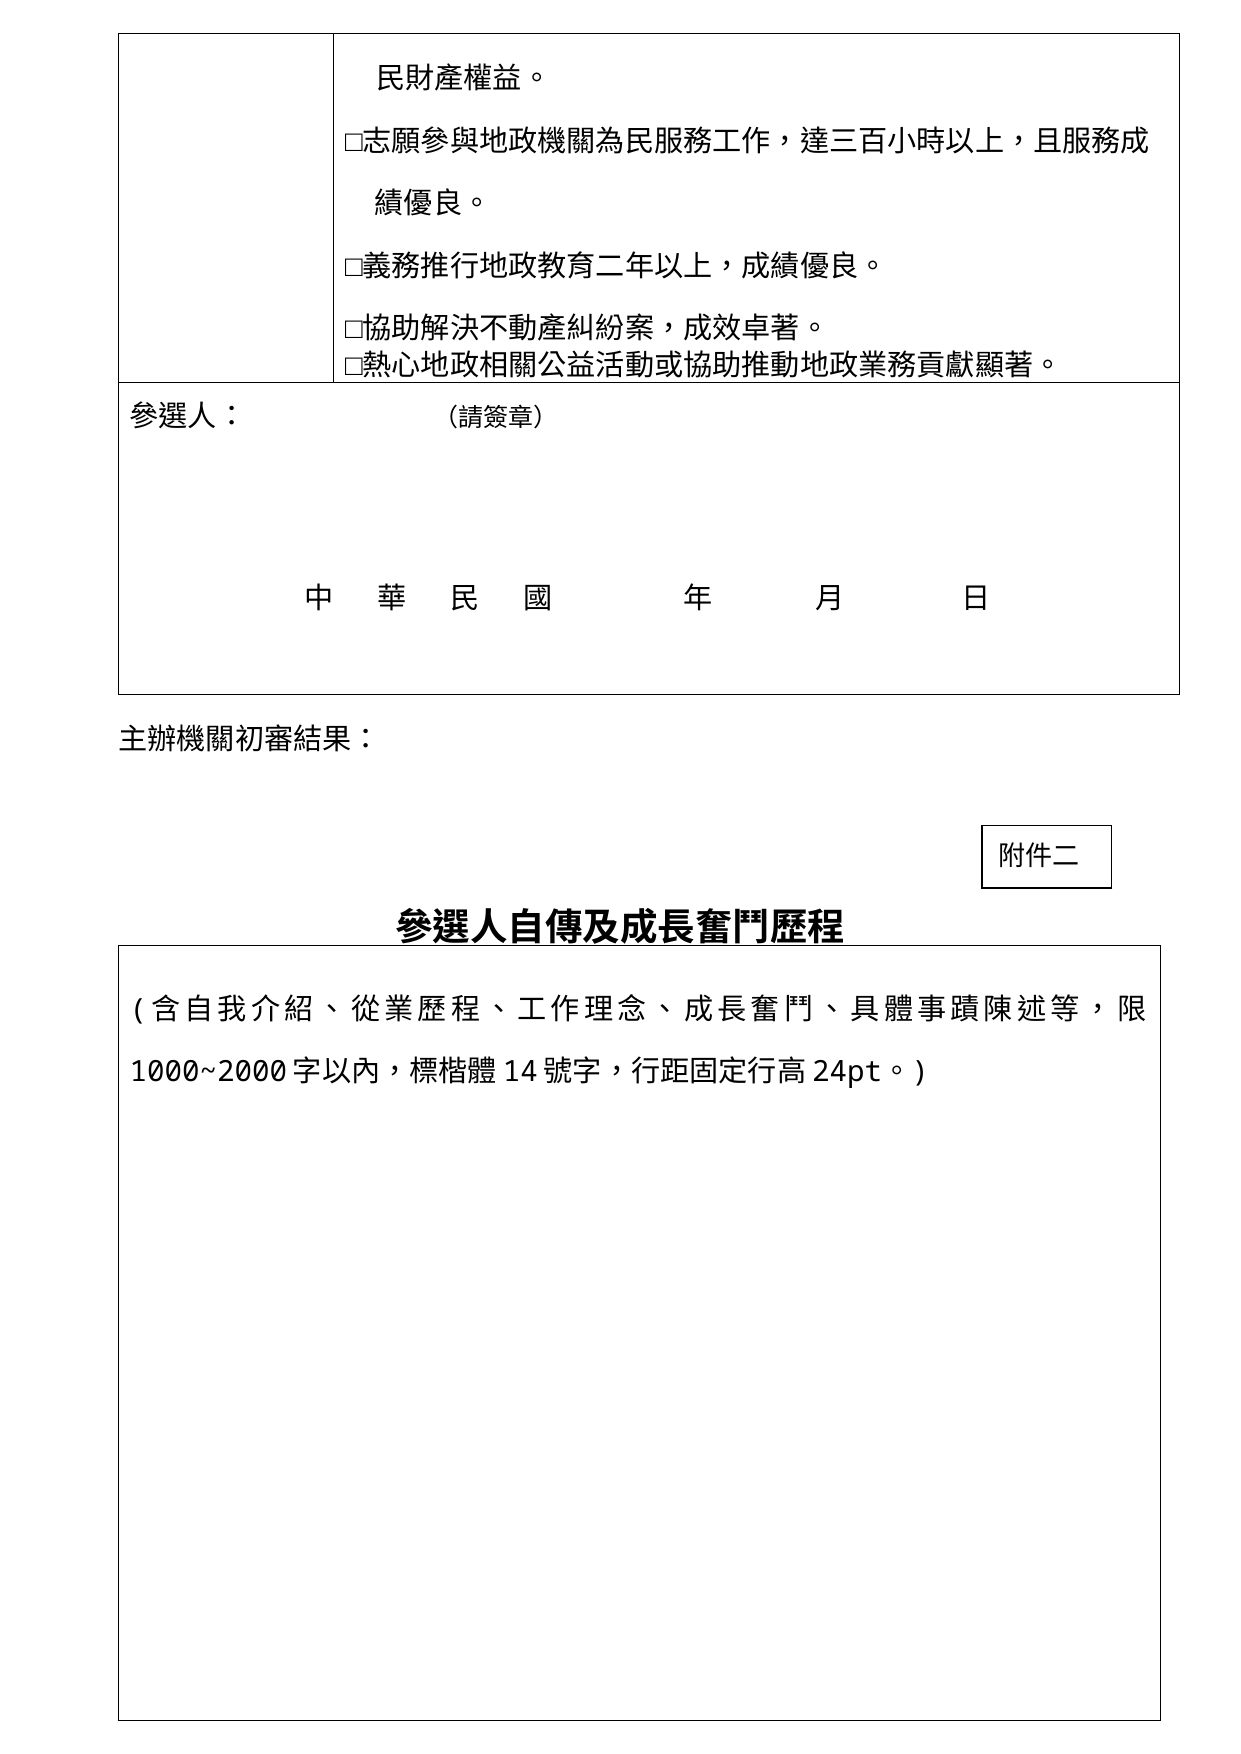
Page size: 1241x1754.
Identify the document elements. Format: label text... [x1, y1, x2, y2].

text 主辦機關初審結果： [118, 695, 1122, 758]
table_cell 民財產權益。 □志願參與地政機關為民服務工作，達三百小時以上，且服務成績優良。 □義務推行地政教育二年以上，成績優良。 □協助解決不動產糾紛案，成效卓著。 □熱心地政相關公益活動或協助推動地政業務貢獻顯著。 [334, 34, 1179, 382]
table_cell 參選人： （請簽章） 中 華 民 國 年 月 日 [119, 383, 1179, 694]
table_header (含自我介紹、從業歷程、工作理念、成長奮鬥、具體事蹟陳述等，限1000~2000字以內，標楷體14號字，行距固定行高24pt。) [119, 946, 1160, 1720]
table_cell [119, 34, 333, 382]
text 附件二 [998, 834, 1096, 873]
text 參選人自傳及成長奮鬥歷程 [118, 883, 1122, 945]
